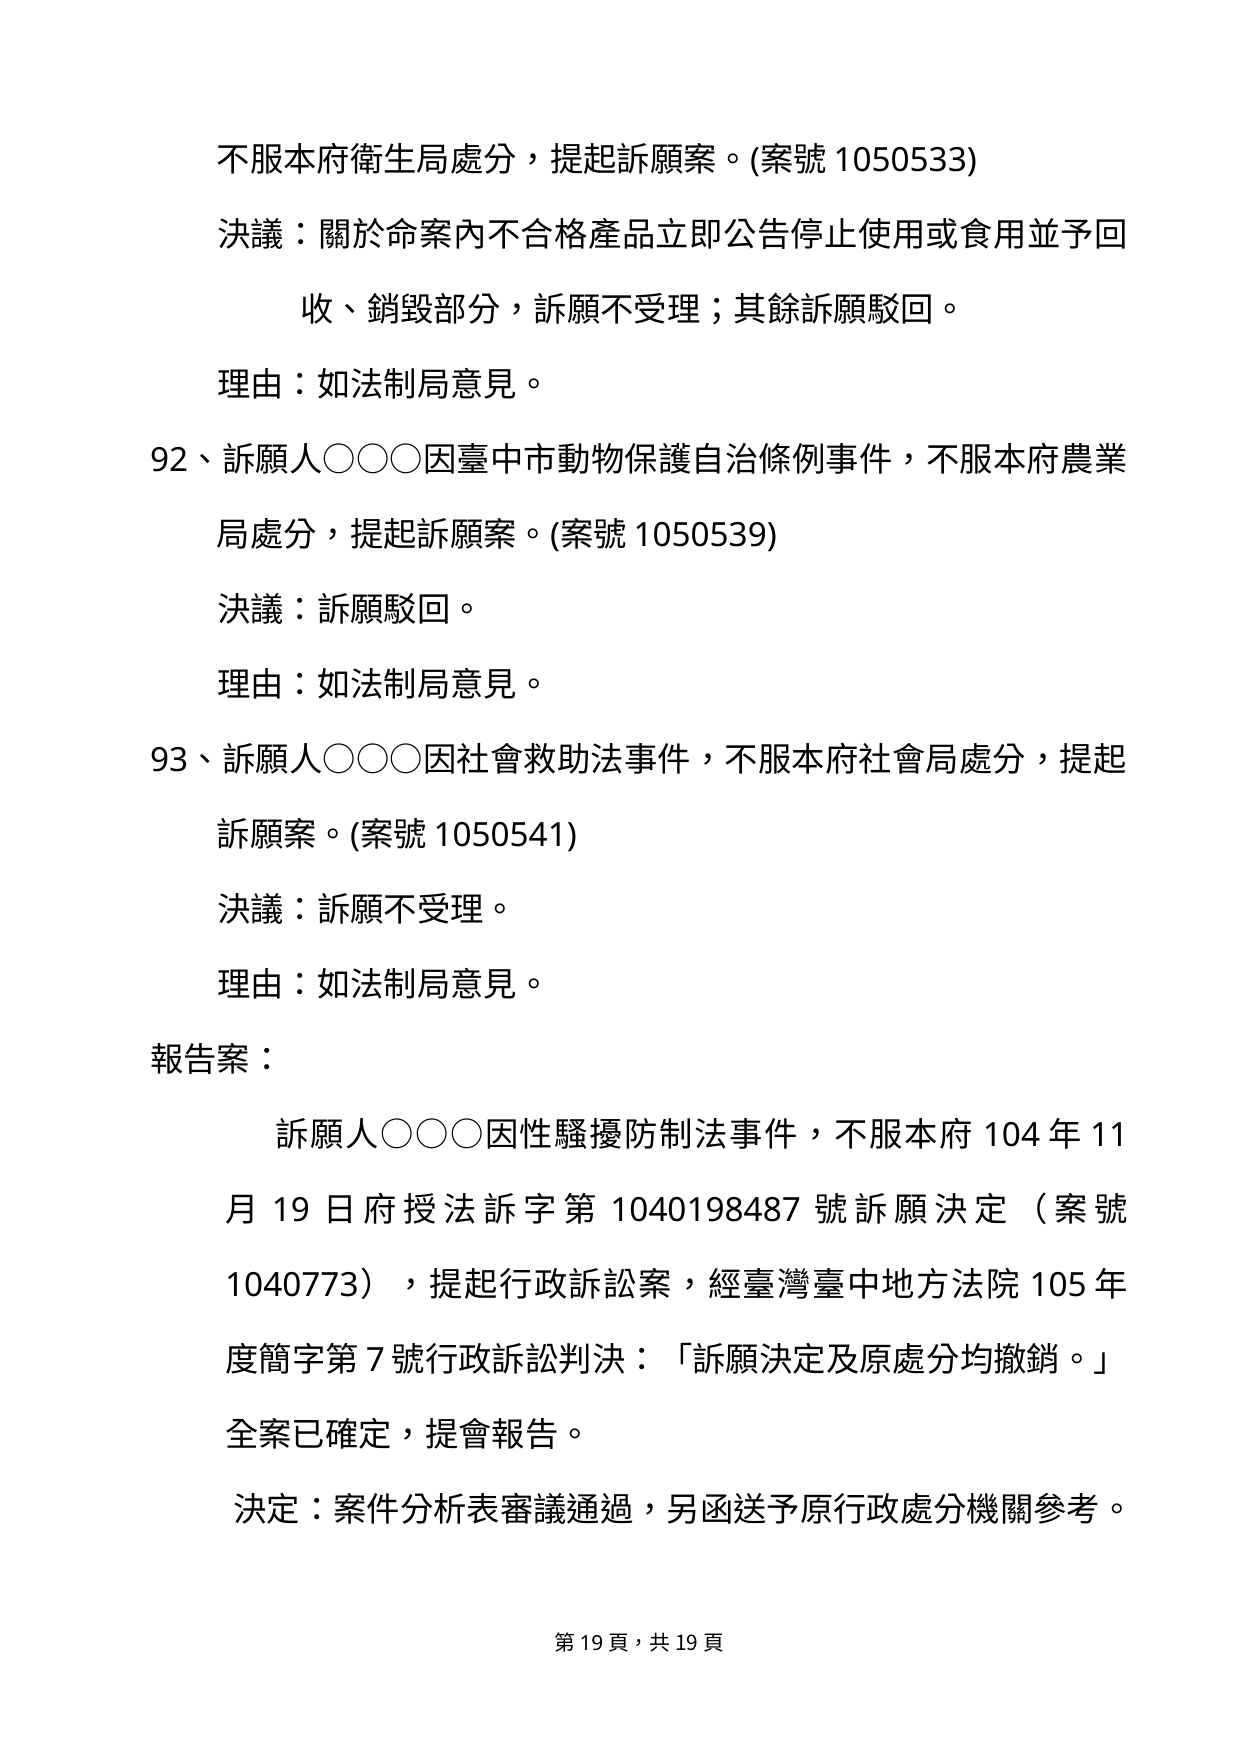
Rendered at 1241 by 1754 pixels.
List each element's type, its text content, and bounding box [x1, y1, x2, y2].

text 93、訴願人○○○因社會救助法事件，不服本府社會局處分，提起訴願案。(案號1050541) [150, 713, 1128, 863]
text 91、訴願人○○○（即○○食品工廠）因食品安全衛生管理法事件，不服本府衛生局處分，提起訴願案。(案號1050533) [150, 113, 1128, 188]
text 理由：如法制局意見。 [217, 938, 1128, 1013]
text 理由：如法制局意見。 [217, 638, 1128, 713]
text 決議：訴願駁回。 [217, 563, 1128, 638]
text 決定：案件分析表審議通過，另函送予原行政處分機關參考。 [150, 1463, 1128, 1538]
text 92、訴願人○○○因臺中市動物保護自治條例事件，不服本府農業局處分，提起訴願案。(案號1050539) [150, 413, 1128, 563]
text 報告案： [150, 1013, 1128, 1088]
text 訴願人○○○因性騷擾防制法事件，不服本府104年11月19日府授法訴字第1040198487號訴願決定（案號1040773），提起行政訴訟案，經臺灣臺中地方法院105年度簡字第7號行政訴訟判決：「訴願決定及原處分均撤銷。」全案已確定，提會報告。 [225, 1088, 1128, 1463]
text 理由：如法制局意見。 [217, 338, 1128, 413]
text 決議：關於命案內不合格產品立即公告停止使用或食用並予回收、銷毀部分，訴願不受理；其餘訴願駁回。 [217, 188, 1128, 338]
text 決議：訴願不受理。 [217, 863, 1128, 938]
